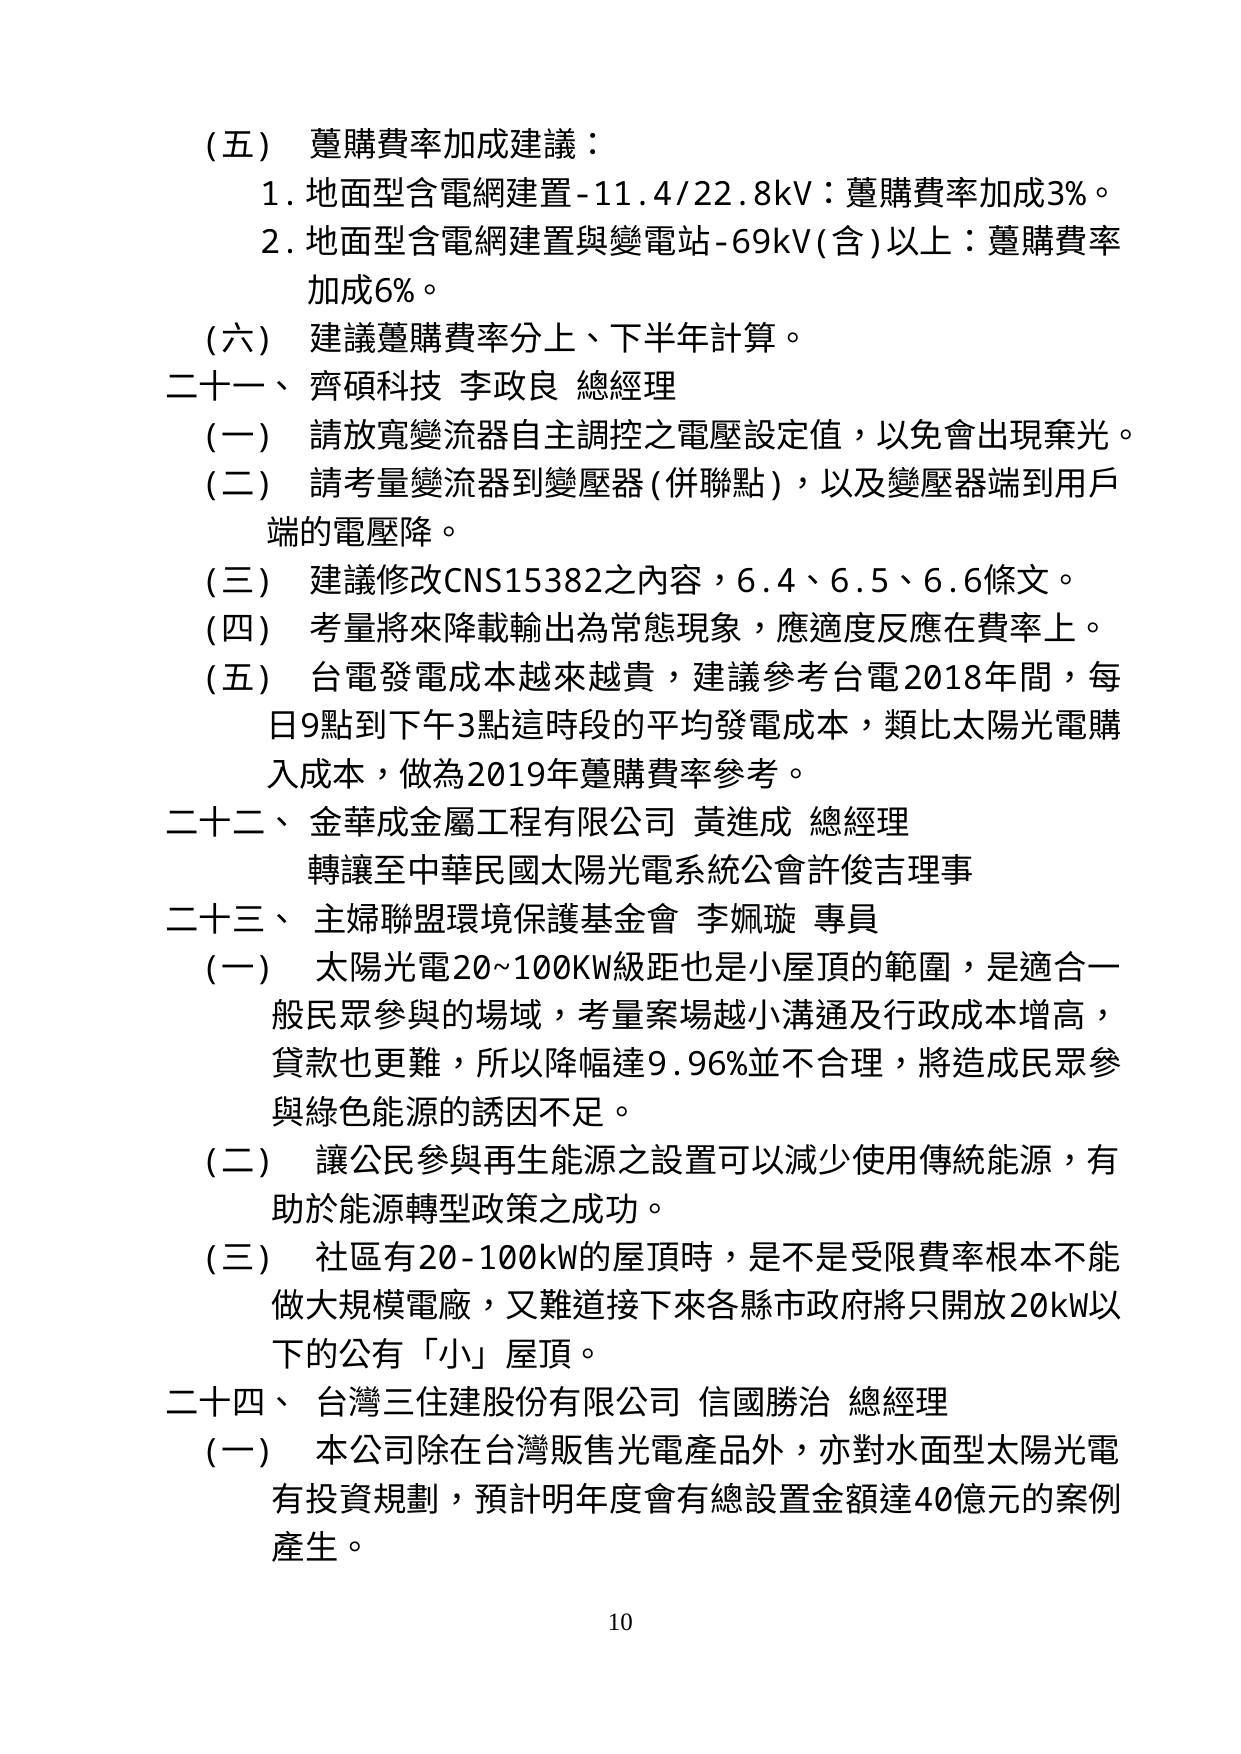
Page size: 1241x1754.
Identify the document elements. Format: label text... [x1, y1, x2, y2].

list 社區有20-100kW的屋頂時，是不是受限費率根本不能做大規模電廠，又難道接下來各縣市政府將只開放20kW以下的公有「小」屋頂。 [201, 1231, 1122, 1376]
list 主婦聯盟環境保護基金會 李姵璇 專員 [165, 892, 1122, 941]
list 太陽光電20~100KW級距也是小屋頂的範圍，是適合一般民眾參與的場域，考量案場越小溝通及行政成本增高，貸款也更難，所以降幅達9.96%並不合理，將造成民眾參與綠色能源的誘因不足。 [201, 941, 1122, 1134]
list 本公司除在台灣販售光電產品外，亦對水面型太陽光電有投資規劃，預計明年度會有總設置金額達40億元的案例產生。 [201, 1424, 1122, 1569]
list 請考量變流器到變壓器(併聯點)，以及變壓器端到用戶端的電壓降。 [201, 457, 1122, 554]
list 建議躉購費率分上、下半年計算。 [201, 312, 1122, 360]
list 考量將來降載輸出為常態現象，應適度反應在費率上。 [201, 602, 1122, 651]
list 建議修改CNS15382之內容，6.4、6.5、6.6條文。 [201, 554, 1122, 602]
list 台電發電成本越來越貴，建議參考台電2018年間，每日9點到下午3點這時段的平均發電成本，類比太陽光電購入成本，做為2019年躉購費率參考。 [201, 651, 1122, 796]
list 轉讓至中華民國太陽光電系統公會許俊吉理事 [207, 844, 1122, 892]
list 齊碩科技 李政良 總經理 [165, 360, 1122, 408]
list 地面型含電網建置與變電站-69kV(含)以上：躉購費率加成6%。 [260, 215, 1122, 312]
list 金華成金屬工程有限公司 黃進成 總經理 [165, 796, 1122, 844]
list 請放寬變流器自主調控之電壓設定值，以免會出現棄光。 [201, 408, 1122, 457]
list 躉購費率加成建議： [201, 118, 1122, 167]
list 讓公民參與再生能源之設置可以減少使用傳統能源，有助於能源轉型政策之成功。 [201, 1134, 1122, 1231]
list 地面型含電網建置-11.4/22.8kV：躉購費率加成3%。 [260, 167, 1122, 215]
list 台灣三住建股份有限公司 信國勝治 總經理 [165, 1376, 1122, 1424]
